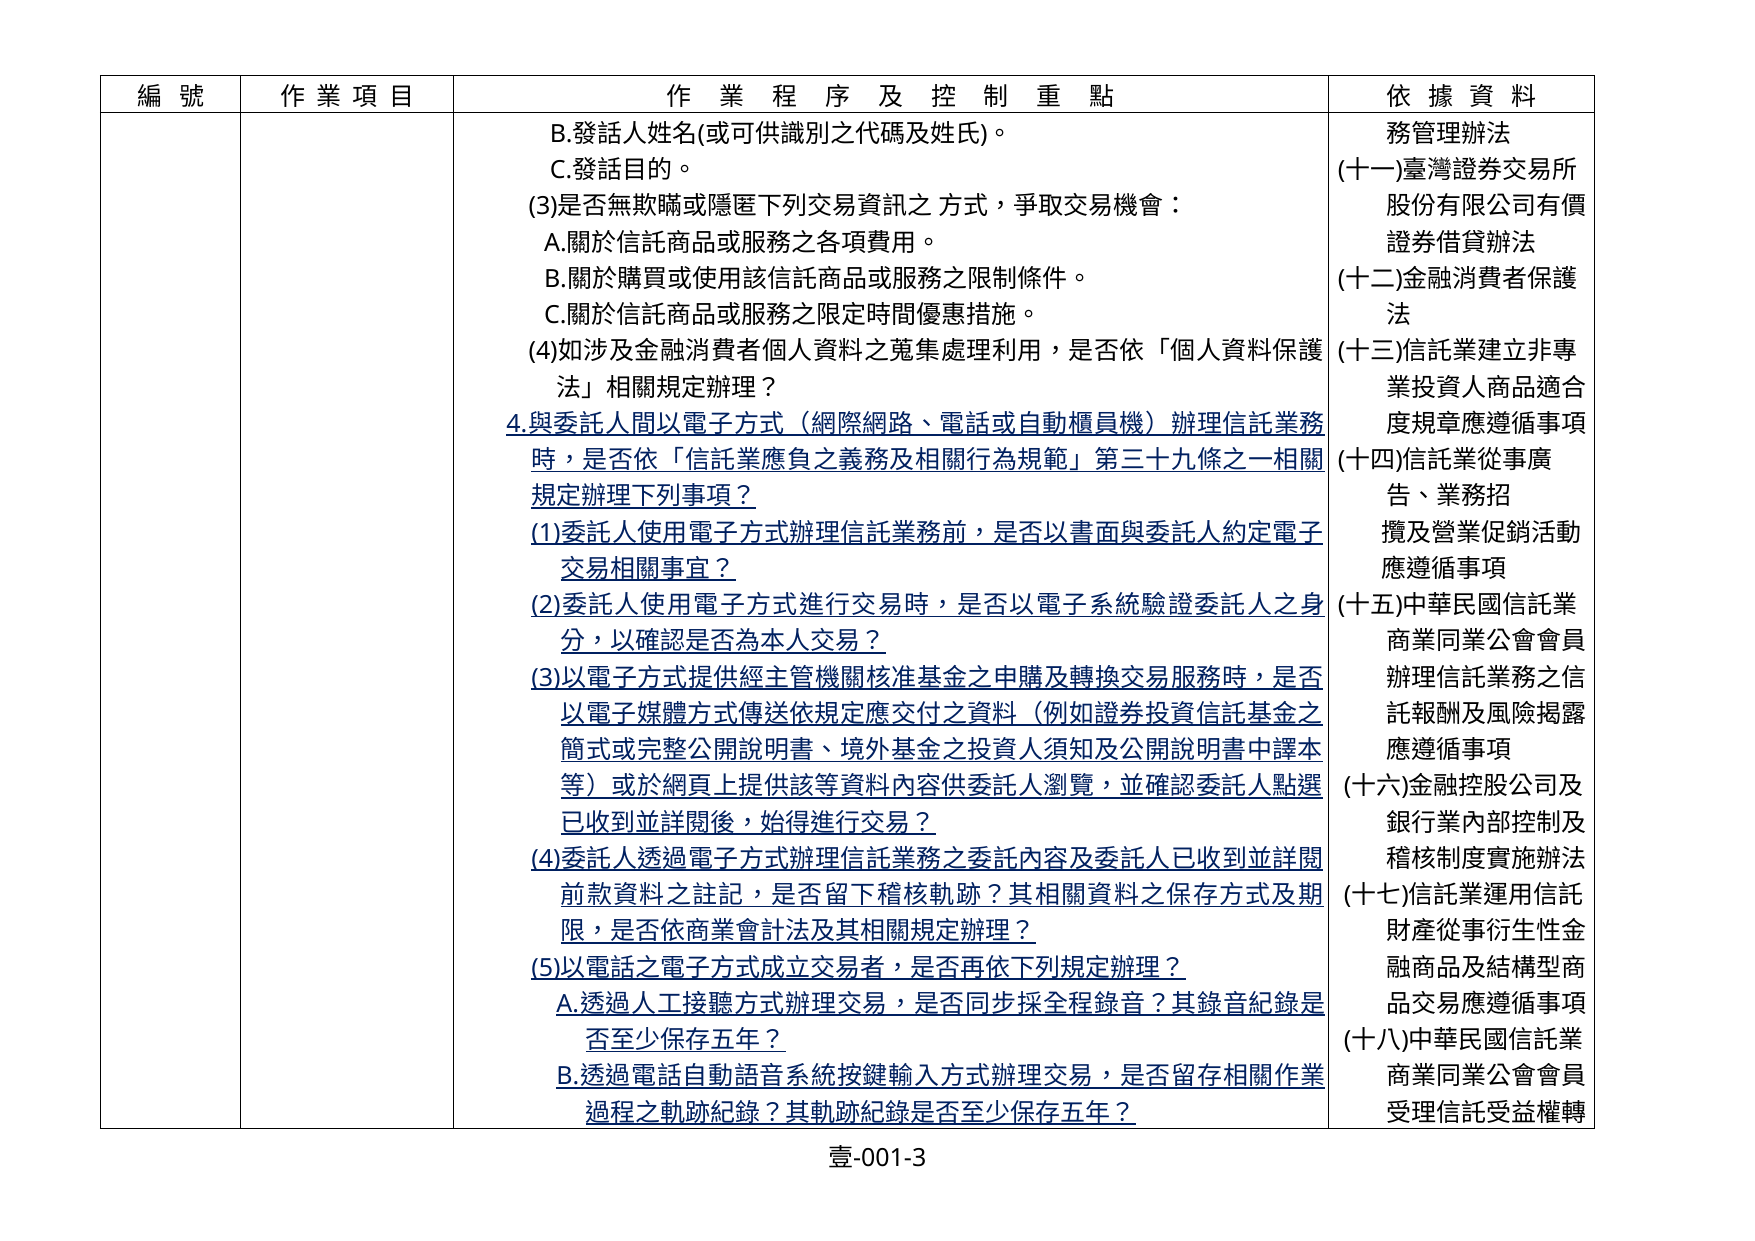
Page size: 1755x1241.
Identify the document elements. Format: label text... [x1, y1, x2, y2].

table_cell 務管理辦法 (十一)臺灣證券交易所股份有限公司有價證券借貸辦法 (十二)金融消費者保護法 (十三)信託業建立非專業投資人商品適合度規章應遵循事項 (十四)信託業從事廣告、業務招 攬及營業促銷活動應遵循事項 (十五)中華民國信託業商業同業公會會員辦理信託業務之信託報酬及風險揭露應遵循事項 (十六)金融控股公司及銀行業內部控制及稽核制度實施辦法 (十七)信託業運用信託財產從事衍生性金融商品及結構型商品交易應遵循事項 (十八)中華民國信託業商業同業公會會員受理信託受益權轉 [1329, 113, 1594, 1128]
table_cell [101, 113, 240, 1128]
table_header [178, 0, 211, 17]
table_header 編 號 [101, 76, 240, 112]
table_cell [241, 113, 453, 1128]
table_header 作 業 程 序 及 控 制 重 點 [454, 76, 1328, 112]
table_header 作 業 項 目 [241, 76, 453, 112]
table_cell B.發話人姓名(或可供識別之代碼及姓氏)。 C.發話目的。 (3)是否無欺瞞或隱匿下列交易資訊之 方式，爭取交易機會： A.關於信託商品或服務之各項費用。 B.關於購買或使用該信託商品或服務之限制條件。 C.關於信託商品或服務之限定時間優惠措施。 (4)如涉及金融消費者個人資料之蒐集處理利用，是否依「個人資料保護法」相關規定辦理？ 4.與委託人間以電子方式（網際網路、電話或自動櫃員機）辦理信託業務時，是否依「信託業應負之義務及相關行為規範」第三十九條之一相關規定辦理下列事項？ (1)委託人使用電子方式辦理信託業務前，是否以書面與委託人約定電子交易相關事宜？ (2)委託人使用電子方式進行交易時，是否以電子系統驗證委託人之身分，以確認是否為本人交易？ (3)以電子方式提供經主管機關核准基金之申購及轉換交易服務時，是否以電子媒體方式傳送依規定應交付之資料（例如證券投資信託基金之簡式或完整公開說明書、境外基金之投資人須知及公開說明書中譯本等）或於網頁上提供該等資料內容供委託人瀏覽，並確認委託人點選已收到並詳閱後，始得進行交易？ (4)委託人透過電子方式辦理信託業務之委託內容及委託人已收到並詳閱前款資料之註記，是否留下稽核軌跡？其相關資料之保存方式及期限，是否依商業會計法及其相關規定辦理？ (5)以電話之電子方式成立交易者，是否再依下列規定辦理？ A.透過人工接聽方式辦理交易，是否同步採全程錄音？其錄音紀錄是否至少保存五年？ B.透過電話自動語音系統按鍵輸入方式辦理交易，是否留存相關作業過程之軌跡紀錄？其軌跡紀錄是否至少保存五年？ [454, 113, 1328, 1128]
table_header 依 據 資 料 [1329, 76, 1594, 112]
